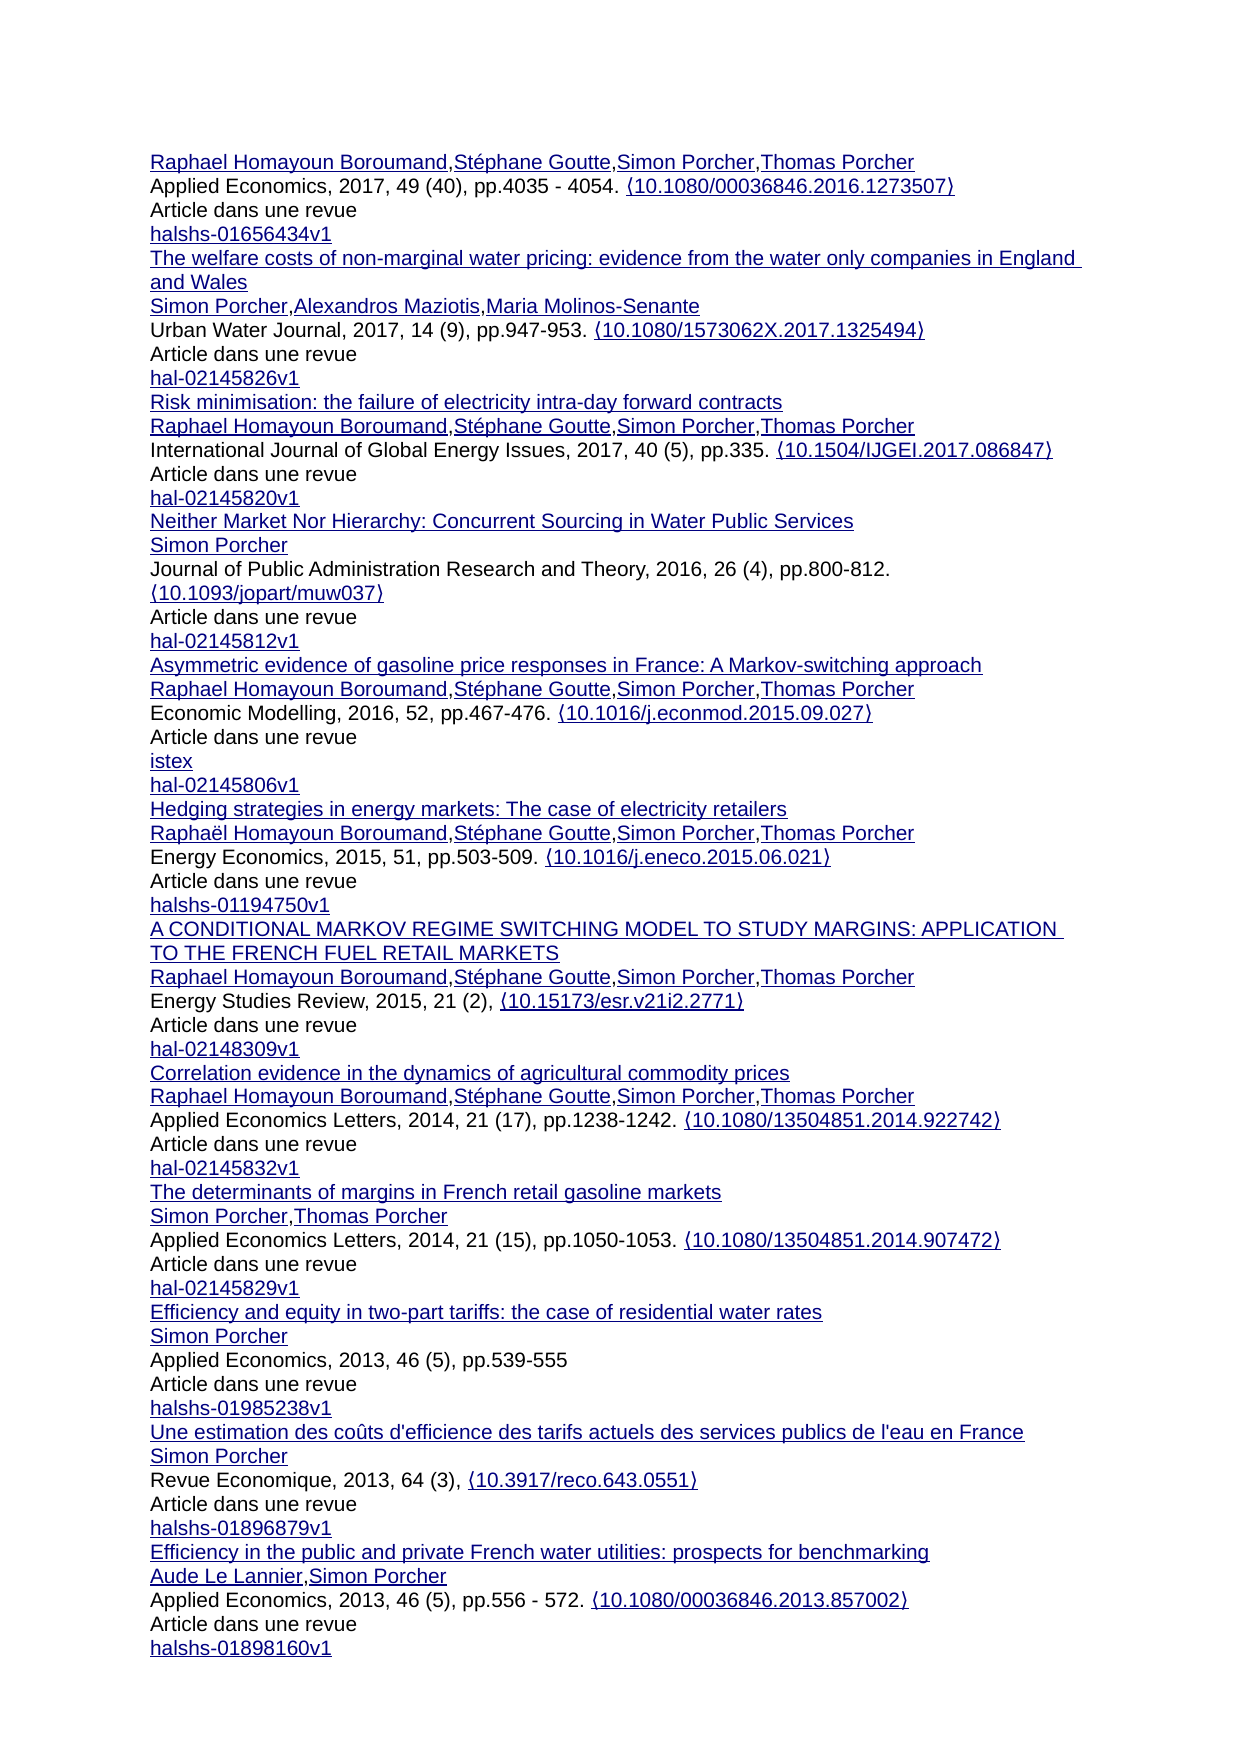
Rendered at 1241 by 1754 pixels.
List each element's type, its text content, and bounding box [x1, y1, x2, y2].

table_cell The welfare costs of non-marginal water pricing: evidence from the water only companies in England and Wales Simon Porcher,Alexandros Maziotis,Maria Molinos-Senante Urban Water Journal, 2017, 14 (9), pp.947-953. ⟨10.1080/1573062X.2017.1325494⟩ Article dans une revue hal-02145826v1 [150, 246, 1090, 389]
table_cell Hedging strategies in energy markets: The case of electricity retailers Raphaël Homayoun Boroumand,Stéphane Goutte,Simon Porcher,Thomas Porcher Energy Economics, 2015, 51, pp.503-509. ⟨10.1016/j.eneco.2015.06.021⟩ Article dans une revue halshs-01194750v1 [150, 797, 1090, 917]
table_cell Efficiency in the public and private French water utilities: prospects for benchmarking Aude Le Lannier,Simon Porcher Applied Economics, 2013, 46 (5), pp.556 - 572. ⟨10.1080/00036846.2013.857002⟩ Article dans une revue halshs-01898160v1 [150, 1540, 1090, 1659]
table_cell The determinants of margins in French retail gasoline markets Simon Porcher,Thomas Porcher Applied Economics Letters, 2014, 21 (15), pp.1050-1053. ⟨10.1080/13504851.2014.907472⟩ Article dans une revue hal-02145829v1 [150, 1180, 1090, 1300]
table_cell Risk minimisation: the failure of electricity intra-day forward contracts Raphael Homayoun Boroumand,Stéphane Goutte,Simon Porcher,Thomas Porcher International Journal of Global Energy Issues, 2017, 40 (5), pp.335. ⟨10.1504/IJGEI.2017.086847⟩ Article dans une revue hal-02145820v1 [150, 390, 1090, 509]
table_cell Raphael Homayoun Boroumand,Stéphane Goutte,Simon Porcher,Thomas Porcher Applied Economics, 2017, 49 (40), pp.4035 - 4054. ⟨10.1080/00036846.2016.1273507⟩ Article dans une revue halshs-01656434v1 [150, 150, 1090, 246]
table_cell Asymmetric evidence of gasoline price responses in France: A Markov-switching approach Raphael Homayoun Boroumand,Stéphane Goutte,Simon Porcher,Thomas Porcher Economic Modelling, 2016, 52, pp.467-476. ⟨10.1016/j.econmod.2015.09.027⟩ Article dans une revue istex hal-02145806v1 [150, 653, 1090, 797]
table_cell Efficiency and equity in two-part tariffs: the case of residential water rates Simon Porcher Applied Economics, 2013, 46 (5), pp.539-555 Article dans une revue halshs-01985238v1 [150, 1300, 1090, 1420]
table_cell Correlation evidence in the dynamics of agricultural commodity prices Raphael Homayoun Boroumand,Stéphane Goutte,Simon Porcher,Thomas Porcher Applied Economics Letters, 2014, 21 (17), pp.1238-1242. ⟨10.1080/13504851.2014.922742⟩ Article dans une revue hal-02145832v1 [150, 1060, 1090, 1180]
table_cell Une estimation des coûts d'efficience des tarifs actuels des services publics de l'eau en France Simon Porcher Revue Economique, 2013, 64 (3), ⟨10.3917/reco.643.0551⟩ Article dans une revue halshs-01896879v1 [150, 1420, 1090, 1539]
table_cell Neither Market Nor Hierarchy: Concurrent Sourcing in Water Public Services Simon Porcher Journal of Public Administration Research and Theory, 2016, 26 (4), pp.800-812. ⟨10.1093/jopart/muw037⟩ Article dans une revue hal-02145812v1 [150, 509, 1090, 653]
table_cell A CONDITIONAL MARKOV REGIME SWITCHING MODEL TO STUDY MARGINS: APPLICATION TO THE FRENCH FUEL RETAIL MARKETS Raphael Homayoun Boroumand,Stéphane Goutte,Simon Porcher,Thomas Porcher Energy Studies Review, 2015, 21 (2), ⟨10.15173/esr.v21i2.2771⟩ Article dans une revue hal-02148309v1 [150, 917, 1090, 1060]
